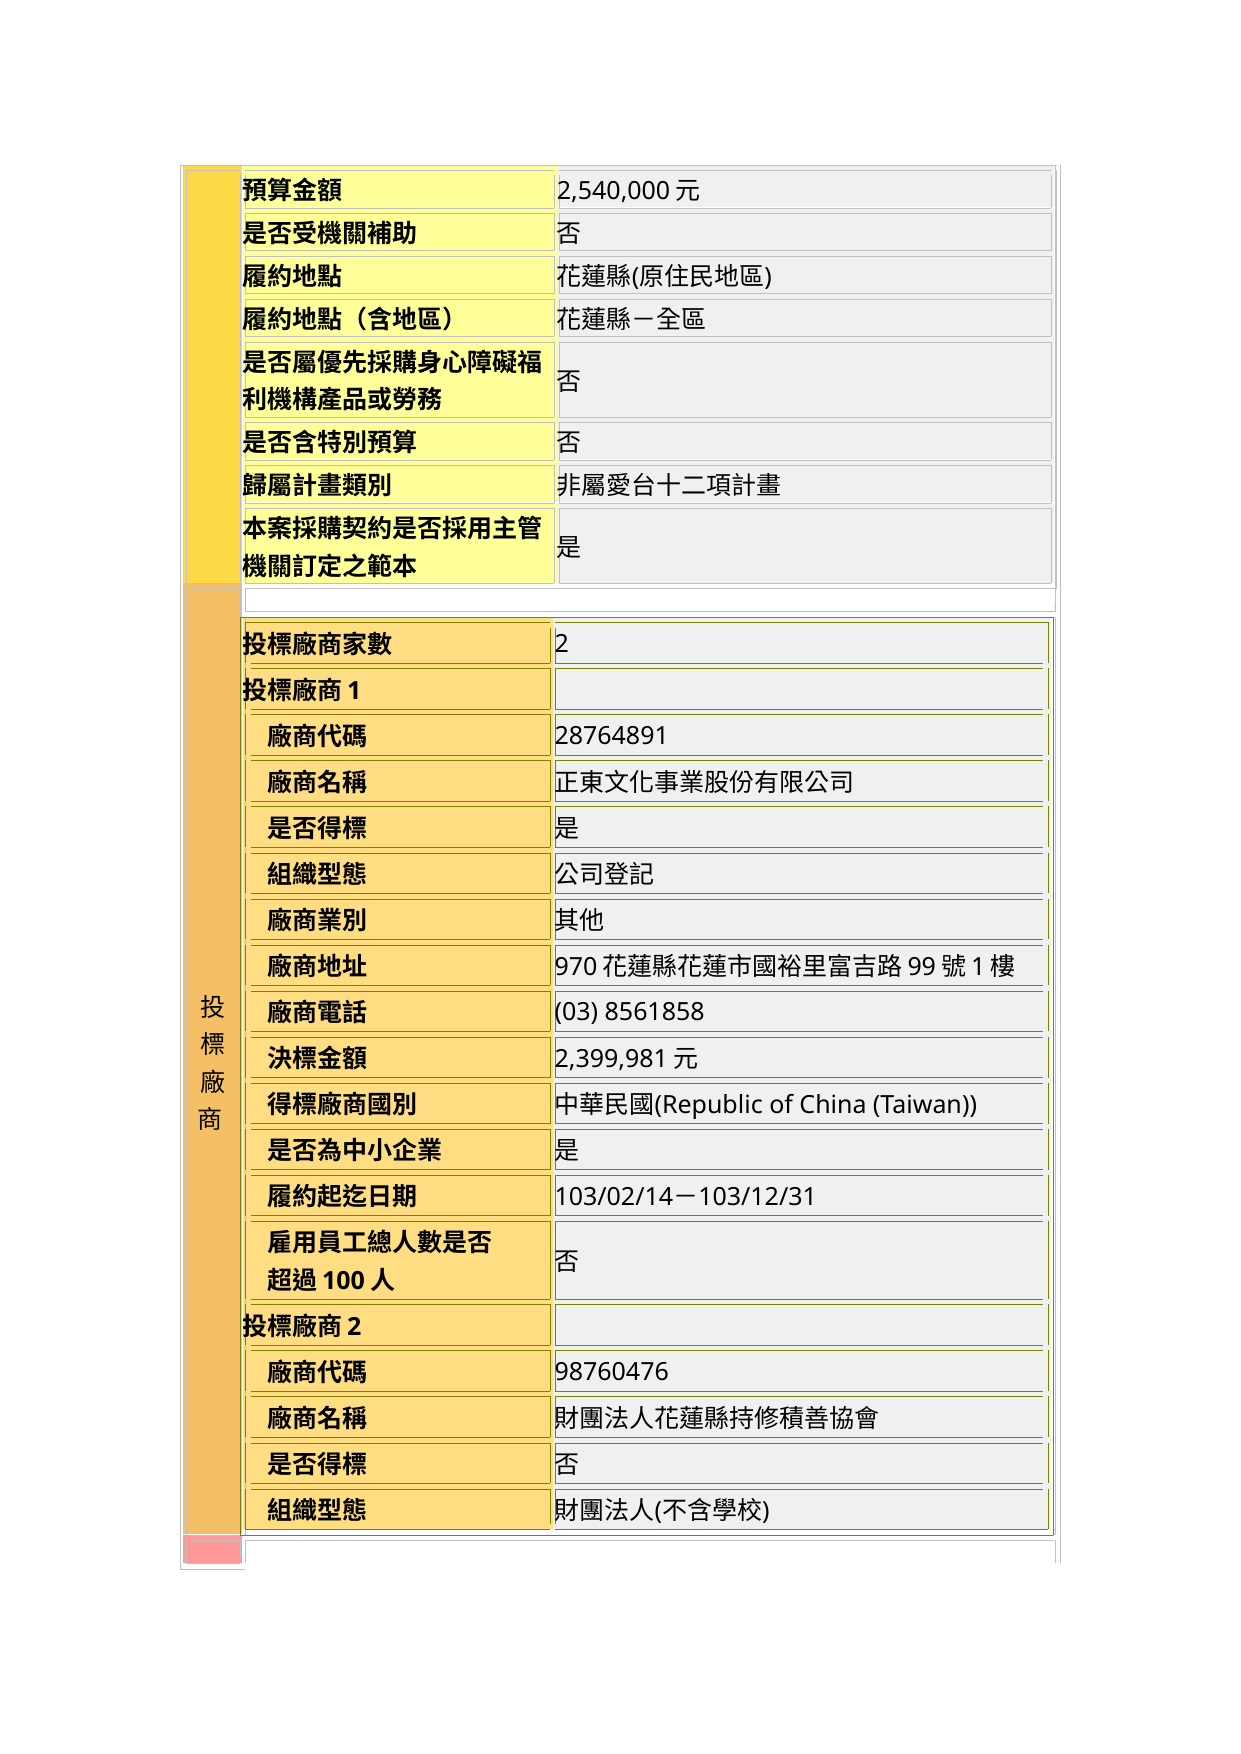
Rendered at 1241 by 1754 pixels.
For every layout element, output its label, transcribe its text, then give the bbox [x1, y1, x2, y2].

table_cell 廠商代碼 [246, 709, 553, 755]
table_cell 是否得標 [246, 1437, 553, 1483]
table_cell 雇用員工總人數是否 超過100人 [246, 1215, 553, 1299]
table_cell 財團法人花蓮縣持修積善協會 [553, 1391, 1051, 1437]
table_cell 98760476 [553, 1345, 1051, 1391]
table_cell 是 [553, 801, 1051, 847]
table_cell 花蓮縣－全區 [557, 293, 1054, 336]
table_cell 廠商代碼 [246, 1345, 553, 1391]
table_cell 歸屬計畫類別 [243, 460, 557, 502]
table_cell 否 [553, 1215, 1051, 1299]
table_cell [246, 589, 557, 611]
table_cell 正東文化事業股份有限公司 [553, 755, 1051, 801]
table_cell 103/02/14－103/12/31 [553, 1169, 1051, 1215]
table_cell 廠商名稱 [246, 1391, 553, 1437]
table_cell 2,399,981元 [553, 1031, 1051, 1077]
table_cell 履約地點（含地區） [243, 293, 557, 336]
table_cell 公司登記 [553, 847, 1051, 893]
table_cell 否 [557, 208, 1054, 250]
table_cell 非屬愛台十二項計畫 [557, 460, 1054, 502]
table_cell [557, 583, 1054, 588]
table_cell 得標廠商國別 [246, 1077, 553, 1123]
table_header 2 [553, 618, 1051, 663]
table_cell 投標廠商1 [246, 663, 553, 709]
table_cell 組織型態 [246, 1483, 553, 1529]
table_cell 花蓮縣(原住民地區) [557, 250, 1054, 293]
table_cell 其他 [553, 893, 1051, 939]
table_cell 中華民國(Republic of China (Taiwan)) [553, 1077, 1051, 1123]
table_cell 財團法人(不含學校) [553, 1483, 1051, 1529]
table_cell [557, 1541, 1054, 1563]
table_cell 2,540,000元 [557, 166, 1054, 207]
table_cell 是否受機關補助 [243, 208, 557, 250]
table_cell 廠商業別 [246, 893, 553, 939]
table_cell 投 標 廠 商 [183, 583, 242, 1534]
table_cell 履約地點 [243, 250, 557, 293]
table_cell [553, 663, 1051, 709]
table_cell [183, 1535, 242, 1563]
table_cell 28764891 [553, 709, 1051, 755]
table_header 投標廠商家數 [246, 618, 553, 663]
table_cell [1054, 1535, 1058, 1563]
table_cell [243, 611, 1058, 1534]
table_cell 970花蓮縣花蓮市國裕里富吉路99號1樓 [553, 939, 1051, 985]
table_cell 廠商地址 [246, 939, 553, 985]
table_cell 是 [557, 503, 1054, 583]
table_cell 是否得標 [246, 801, 553, 847]
table_cell [246, 1541, 557, 1563]
table_cell 投標廠商2 [246, 1299, 553, 1345]
table_cell [246, 618, 1053, 1534]
table_cell [553, 1299, 1051, 1345]
table_cell 履約起迄日期 [246, 1169, 553, 1215]
table_cell (03) 8561858 [553, 985, 1051, 1031]
table_cell 預算金額 [243, 166, 557, 207]
table_cell [183, 166, 242, 583]
table_cell 是否為中小企業 [246, 1123, 553, 1169]
table_cell 是否含特別預算 [243, 417, 557, 459]
table_cell 廠商名稱 [246, 755, 553, 801]
table_cell 決標金額 [246, 1031, 553, 1077]
table_cell 否 [557, 417, 1054, 459]
table_cell [243, 1536, 557, 1563]
table_cell [557, 589, 1054, 611]
table_cell [243, 583, 557, 611]
table_cell 本案採購契約是否採用主管機關訂定之範本 [243, 503, 557, 583]
table_cell [557, 1536, 1054, 1540]
table_cell 是否屬優先採購身心障礙福利機構產品或勞務 [243, 336, 557, 417]
table_cell 是 [553, 1123, 1051, 1169]
table_cell 否 [557, 336, 1054, 417]
table_cell 否 [553, 1437, 1051, 1483]
table_cell 廠商電話 [246, 985, 553, 1031]
table_cell 組織型態 [246, 847, 553, 893]
